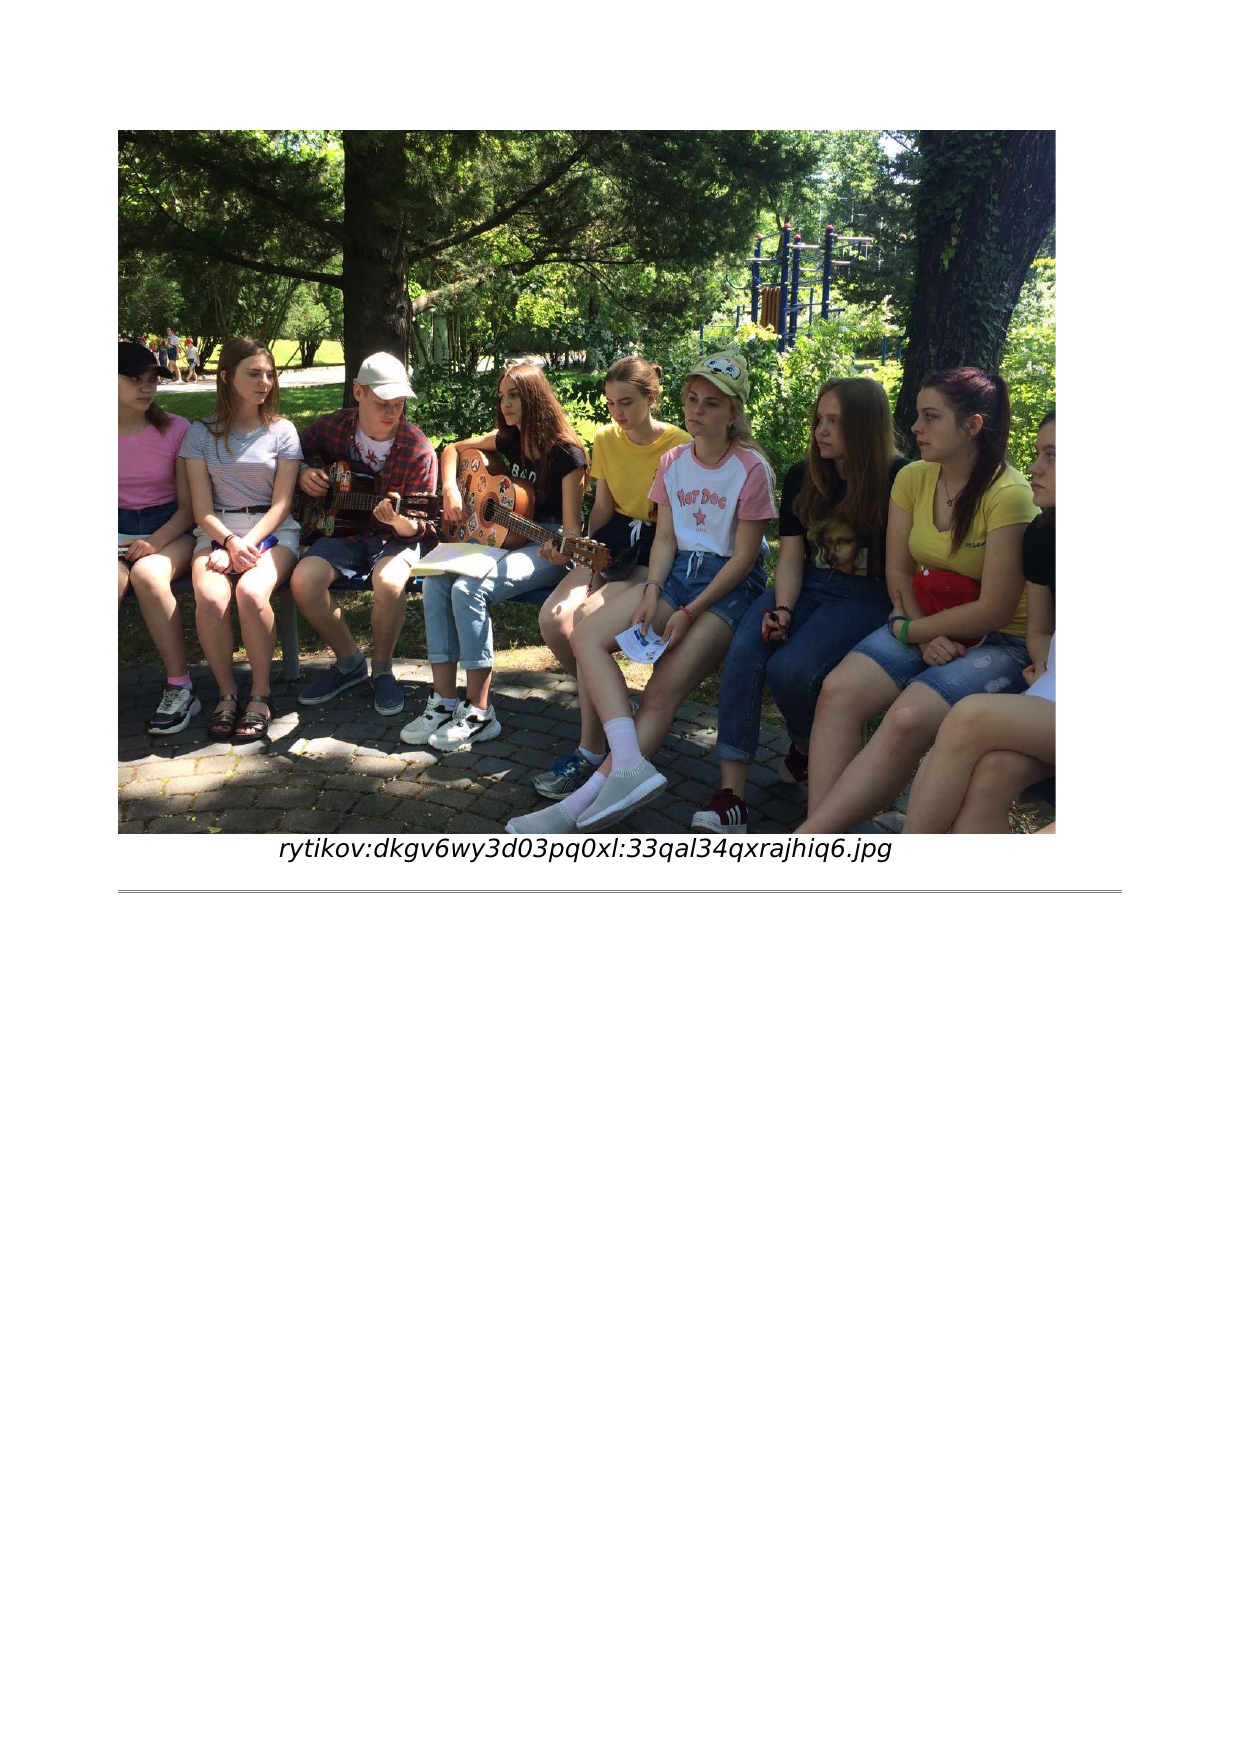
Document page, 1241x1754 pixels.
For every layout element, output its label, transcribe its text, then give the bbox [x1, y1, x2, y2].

picture [118, 130, 1056, 834]
text rytikov:dkgv6wy3d03pq0xl:33qal34qxrajhiq6.jpg [118, 834, 1056, 863]
